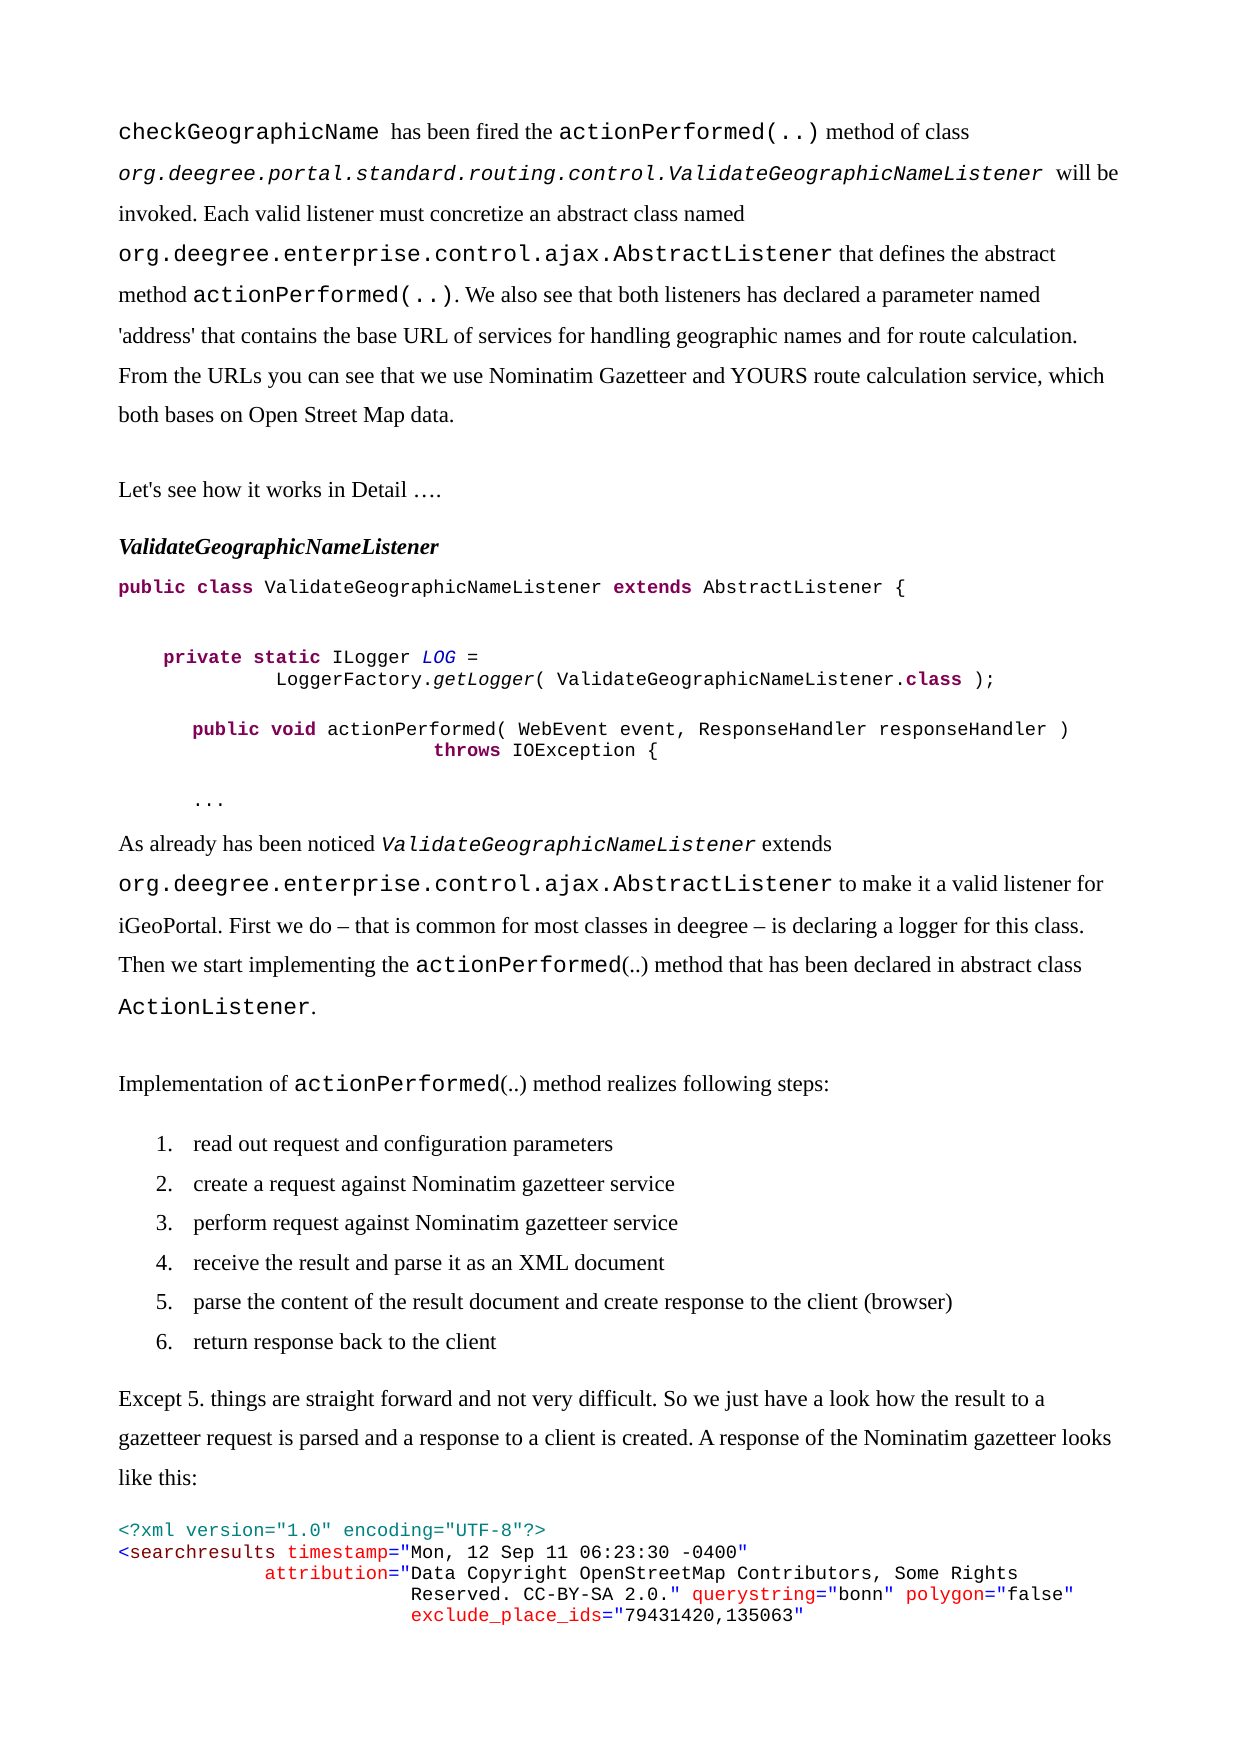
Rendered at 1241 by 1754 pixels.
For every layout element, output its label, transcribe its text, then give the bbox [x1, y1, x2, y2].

text As already has been noticed ValidateGeographicNameListener extends org.deegree.enterprise.control.ajax.AbstractListener to make it a valid listener for iGeoPortal. First we do – that is common for most classes in deegree – is declaring a logger for this class. Then we start implementing the actionPerformed(..) method that has been declared in abstract class ActionListener. [118, 830, 1122, 1021]
text LoggerFactory.getLogger( ValidateGeographicNameListener.class ); [118, 669, 1122, 691]
list create a request against Nominatim gazetteer service [156, 1170, 1122, 1196]
text Let's see how it works in Detail …. [118, 476, 1122, 503]
text Reserved. CC-BY-SA 2.0." querystring="bonn" polygon="false" [118, 1585, 1122, 1606]
text private static ILogger LOG = [118, 648, 1122, 669]
text public class ValidateGeographicNameListener extends AbstractListener { [118, 577, 1122, 599]
list perform request against Nominatim gazetteer service [156, 1209, 1122, 1236]
text <searchresults timestamp="Mon, 12 Sep 11 06:23:30 -0400" [118, 1542, 1122, 1564]
text Except 5. things are straight forward and not very difficult. So we just have a look how the result to a gazetteer request is parsed and a response to a client is created. A response of the Nominatim gazetteer looks like this: [118, 1385, 1122, 1490]
list return response back to the client [156, 1328, 1122, 1354]
list parse the content of the result document and create response to the client (browser) [156, 1288, 1122, 1315]
list receive the result and parse it as an XML document [156, 1249, 1122, 1275]
text <?xml version="1.0" encoding="UTF-8"?> [118, 1521, 1122, 1542]
text ... [118, 791, 1122, 812]
text Implementation of actionPerformed(..) method realizes following steps: [118, 1070, 1122, 1099]
text ValidateGeographicNameListener [118, 533, 1122, 560]
text exclude_place_ids="79431420,135063" [118, 1606, 1122, 1627]
text attribution="Data Copyright OpenStreetMap Contributors, Some Rights [118, 1564, 1122, 1585]
text checkGeographicName has been fired the actionPerformed(..) method of class org.deegree.portal.standard.routing.control.ValidateGeographicNameListener will be invoked. Each valid listener must concretize an abstract class named org.deegree.enterprise.control.ajax.AbstractListener that defines the abstract method actionPerformed(..). We also see that both listeners has declared a parameter named 'address' that contains the base URL of services for handling geographic names and for route calculation. From the URLs you can see that we use Nominatim Gazetteer and YOURS route calculation service, which both bases on Open Street Map data. [118, 118, 1122, 428]
text throws IOException { [118, 741, 1122, 762]
list read out request and configuration parameters [156, 1130, 1122, 1157]
text public void actionPerformed( WebEvent event, ResponseHandler responseHandler ) [118, 719, 1122, 741]
